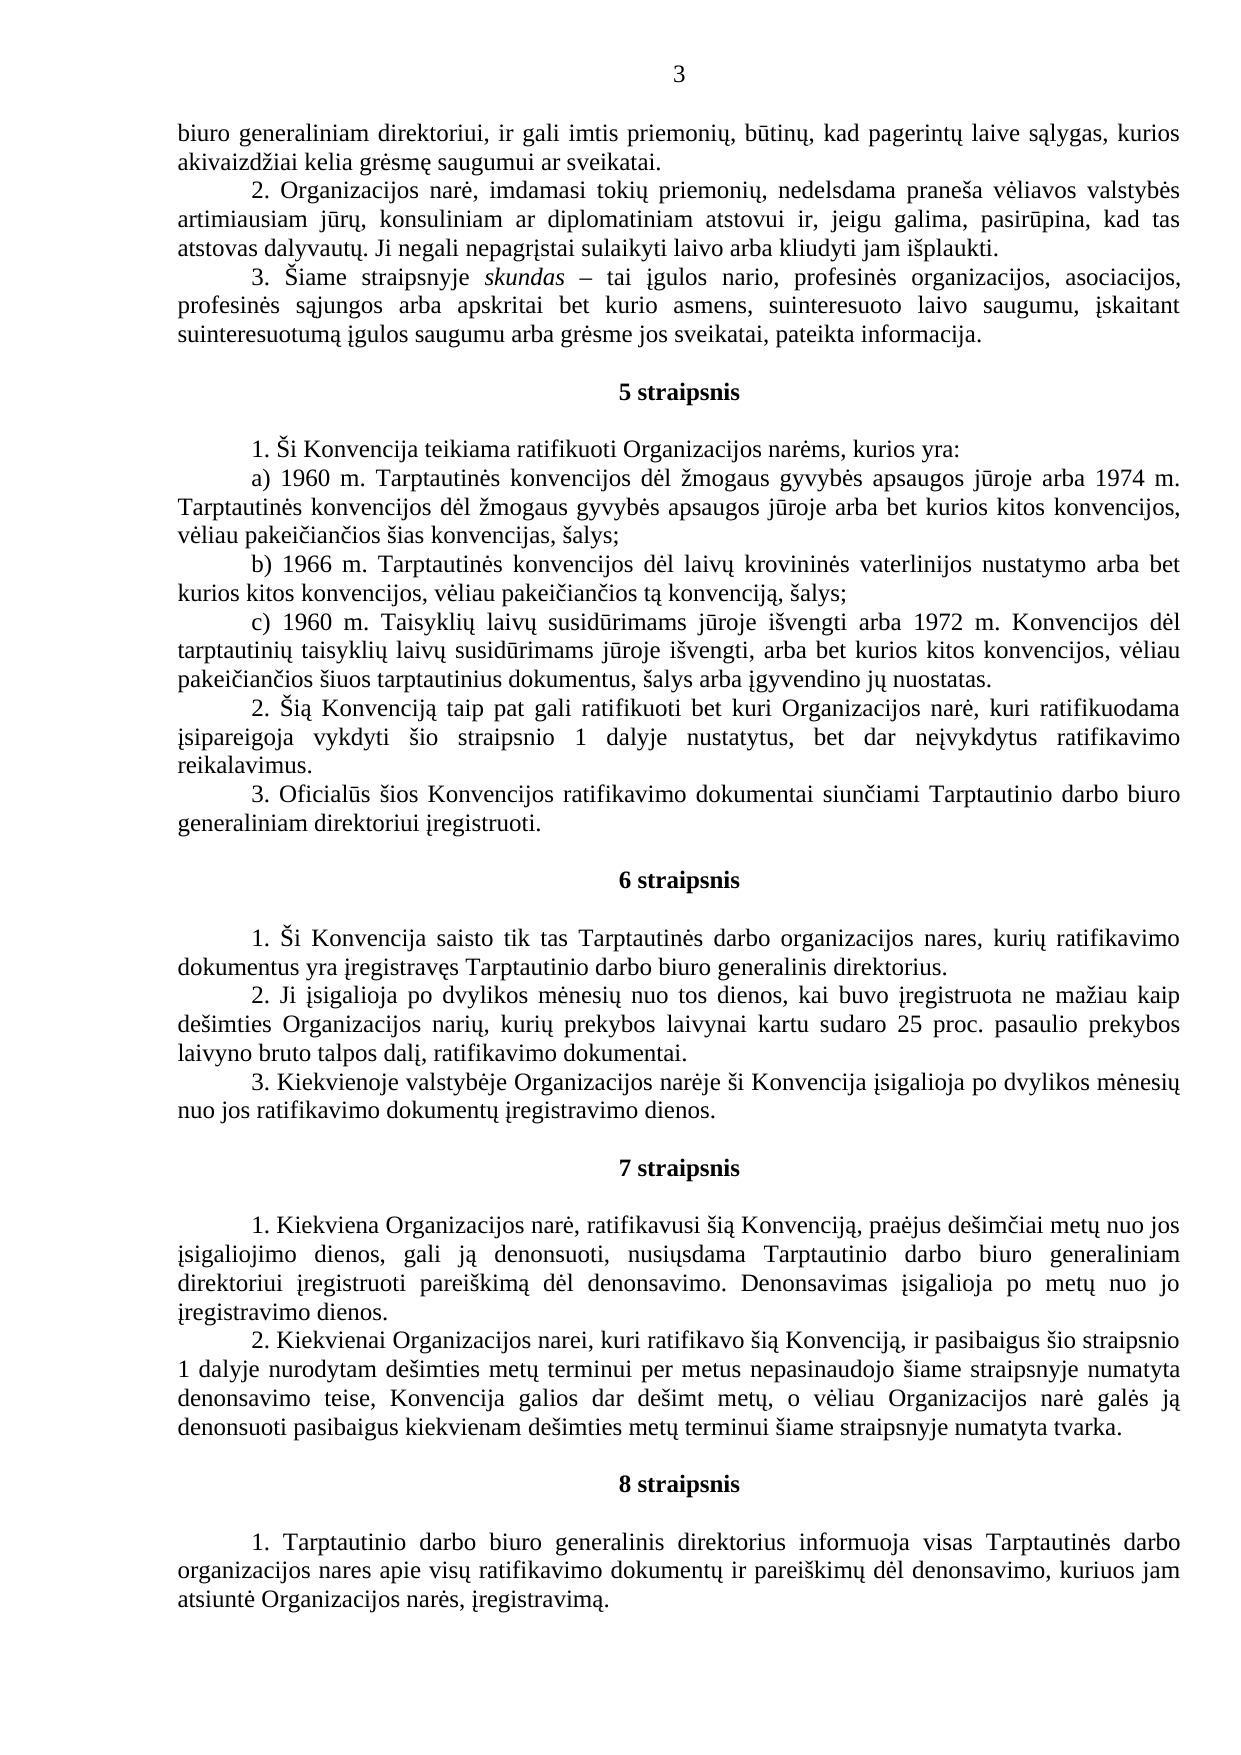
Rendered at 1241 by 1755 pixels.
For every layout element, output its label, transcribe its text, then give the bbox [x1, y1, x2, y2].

text 7 straipsnis [177, 1153, 1181, 1182]
text 8 straipsnis [177, 1469, 1181, 1498]
text 1. Kiekviena Organizacijos narė, ratifikavusi šią Konvenciją, praėjus dešimčiai metų nuo jos įsigaliojimo dienos, gali ją denonsuoti, nusiųsdama Tarptautinio darbo biuro generaliniam direktoriui įregistruoti pareiškimą dėl denonsavimo. Denonsavimas įsigalioja po metų nuo jo įregistravimo dienos. [177, 1211, 1181, 1326]
text 1. Ši Konvencija teikiama ratifikuoti Organizacijos narėms, kurios yra: [177, 434, 1181, 463]
text 3. Šiame straipsnyje skundas – tai įgulos nario, profesinės organizacijos, asociacijos, profesinės sąjungos arba apskritai bet kurio asmens, suinteresuoto laivo saugumu, įskaitant suinteresuotumą įgulos saugumu arba grėsme jos sveikatai, pateikta informacija. [177, 262, 1181, 348]
text b) 1966 m. Tarptautinės konvencijos dėl laivų krovininės vaterlinijos nustatymo arba bet kurios kitos konvencijos, vėliau pakeičiančios tą konvenciją, šalys; [177, 549, 1181, 607]
text 1. Tarptautinio darbo biuro generalinis direktorius informuoja visas Tarptautinės darbo organizacijos nares apie visų ratifikavimo dokumentų ir pareiškimų dėl denonsavimo, kuriuos jam atsiuntė Organizacijos narės, įregistravimą. [177, 1527, 1181, 1613]
text 2. Šią Konvenciją taip pat gali ratifikuoti bet kuri Organizacijos narė, kuri ratifikuodama įsipareigoja vykdyti šio straipsnio 1 dalyje nustatytus, bet dar neįvykdytus ratifikavimo reikalavimus. [177, 693, 1181, 779]
text 3. Oficialūs šios Konvencijos ratifikavimo dokumentai siunčiami Tarptautinio darbo biuro generaliniam direktoriui įregistruoti. [177, 779, 1181, 837]
text 2. Organizacijos narė, imdamasi tokių priemonių, nedelsdama praneša vėliavos valstybės artimiausiam jūrų, konsuliniam ar diplomatiniam atstovui ir, jeigu galima, pasirūpina, kad tas atstovas dalyvautų. Ji negali nepagrįstai sulaikyti laivo arba kliudyti jam išplaukti. [177, 176, 1181, 262]
text a) 1960 m. Tarptautinės konvencijos dėl žmogaus gyvybės apsaugos jūroje arba 1974 m. Tarptautinės konvencijos dėl žmogaus gyvybės apsaugos jūroje arba bet kurios kitos konvencijos, vėliau pakeičiančios šias konvencijas, šalys; [177, 463, 1181, 549]
text 1. Ši Konvencija saisto tik tas Tarptautinės darbo organizacijos nares, kurių ratifikavimo dokumentus yra įregistravęs Tarptautinio darbo biuro generalinis direktorius. [177, 923, 1181, 981]
text 2. Kiekvienai Organizacijos narei, kuri ratifikavo šią Konvenciją, ir pasibaigus šio straipsnio 1 dalyje nurodytam dešimties metų terminui per metus nepasinaudojo šiame straipsnyje numatyta denonsavimo teise, Konvencija galios dar dešimt metų, o vėliau Organizacijos narė galės ją denonsuoti pasibaigus kiekvienam dešimties metų terminui šiame straipsnyje numatyta tvarka. [177, 1326, 1181, 1441]
text c) 1960 m. Taisyklių laivų susidūrimams jūroje išvengti arba 1972 m. Konvencijos dėl tarptautinių taisyklių laivų susidūrimams jūroje išvengti, arba bet kurios kitos konvencijos, vėliau pakeičiančios šiuos tarptautinius dokumentus, šalys arba įgyvendino jų nuostatas. [177, 607, 1181, 693]
text 2. Ji įsigalioja po dvylikos mėnesių nuo tos dienos, kai buvo įregistruota ne mažiau kaip dešimties Organizacijos narių, kurių prekybos laivynai kartu sudaro 25 proc. pasaulio prekybos laivyno bruto talpos dalį, ratifikavimo dokumentai. [177, 981, 1181, 1067]
text biuro generaliniam direktoriui, ir gali imtis priemonių, būtinų, kad pagerintų laive sąlygas, kurios akivaizdžiai kelia grėsmę saugumui ar sveikatai. [177, 118, 1181, 176]
text 6 straipsnis [177, 866, 1181, 894]
text 5 straipsnis [177, 377, 1181, 406]
text 3. Kiekvienoje valstybėje Organizacijos narėje ši Konvencija įsigalioja po dvylikos mėnesių nuo jos ratifikavimo dokumentų įregistravimo dienos. [177, 1067, 1181, 1124]
